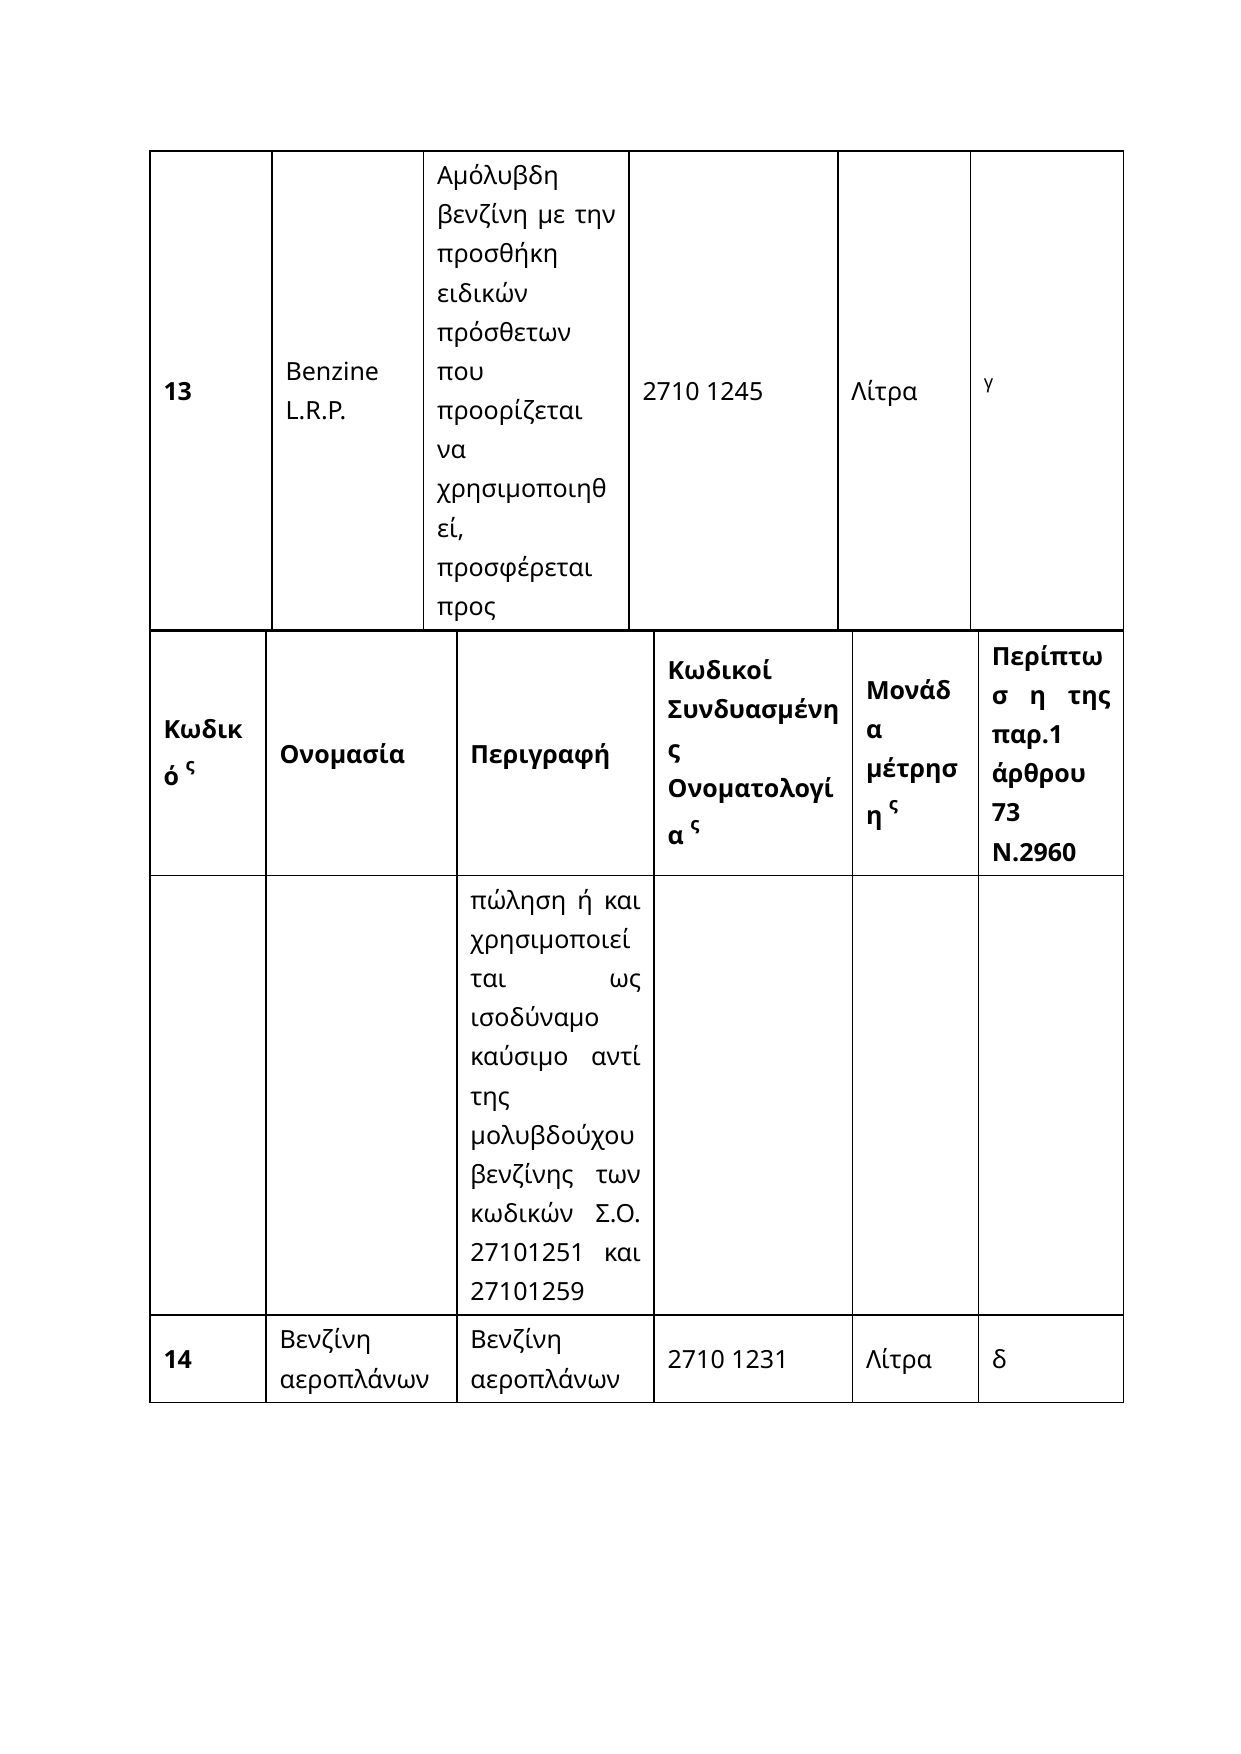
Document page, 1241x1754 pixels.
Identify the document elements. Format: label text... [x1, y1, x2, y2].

table_cell Αμόλυβδη βενζίνη με την προσθήκη ειδικών πρόσθετων που προορίζεται να χρησιμοποιηθεί, προσφέρεται προς [424, 152, 628, 629]
table_cell Benzine L.R.P. [273, 152, 423, 629]
table_cell 2710 1231 [655, 1316, 852, 1402]
table_cell δ [979, 1316, 1123, 1402]
table_cell Λίτρα [839, 152, 970, 629]
table_cell πώληση ή και χρησιμοποιείται ως ισοδύναμο καύσιμο αντί της μολυβδούχου βενζίνης των κωδικών Σ.Ο. 27101251 και 27101259 [458, 876, 653, 1314]
table_header Ονομασία [267, 632, 456, 874]
table_cell [151, 876, 265, 1314]
table_header Περίπτωσ η της παρ.1 άρθρου 73 Ν.2960 [979, 632, 1123, 874]
table_cell Βενζίνη αεροπλάνων [267, 1316, 456, 1402]
table_cell 13 [151, 152, 271, 629]
table_header Κωδικοί Συνδυασμένης Ονοματολογία ς [655, 632, 852, 874]
table_cell 2710 1245 [630, 152, 837, 629]
table_cell Λίτρα [853, 1316, 978, 1402]
table_cell [853, 876, 978, 1314]
table_cell [267, 876, 456, 1314]
table_header Μονάδα μέτρηση ς [853, 632, 978, 874]
table_cell Βενζίνη αεροπλάνων [458, 1316, 653, 1402]
table_cell 14 [151, 1316, 265, 1402]
table_cell [979, 876, 1123, 1314]
table_header Περιγραφή [458, 632, 653, 874]
table_cell γ [971, 152, 1123, 629]
table_header Κωδικό ς [151, 632, 265, 874]
table_cell [655, 876, 852, 1314]
